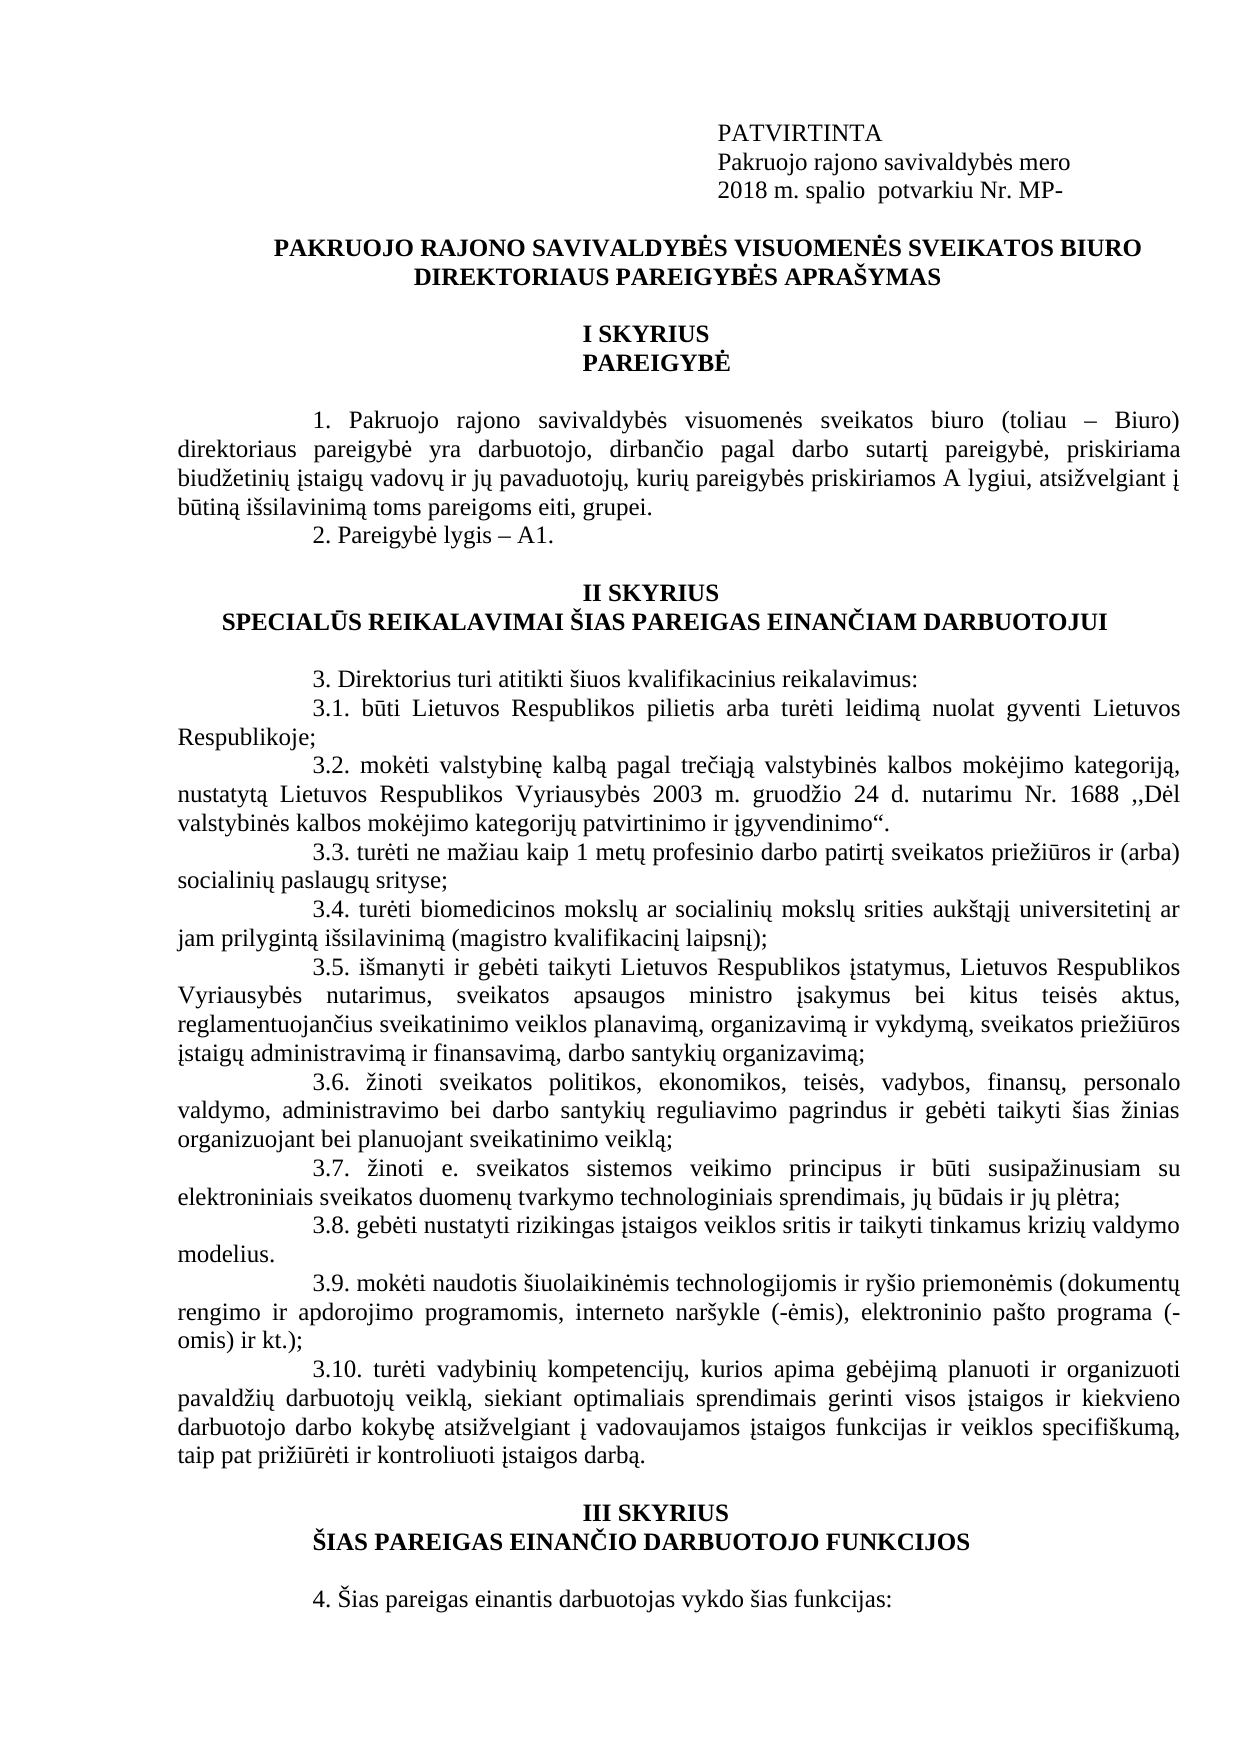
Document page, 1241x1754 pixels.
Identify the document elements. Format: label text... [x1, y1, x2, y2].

text 3.8. gebėti nustatyti rizikingas įstaigos veiklos sritis ir taikyti tinkamus krizių valdymo modelius. [177, 1211, 1181, 1268]
text ŠIAS PAREIGAS EINANČIO DARBUOTOJO FUNKCIJOS [177, 1527, 1181, 1556]
text 3.9. mokėti naudotis šiuolaikinėmis technologijomis ir ryšio priemonėmis (dokumentų rengimo ir apdorojimo programomis, interneto naršykle (-ėmis), elektroninio pašto programa (-omis) ir kt.); 3.10. turėti vadybinių kompetencijų, kurios apima gebėjimą planuoti ir organizuoti pavaldžių darbuotojų veiklą, siekiant optimaliais sprendimais gerinti visos įstaigos ir kiekvieno darbuotojo darbo kokybę atsižvelgiant į vadovaujamos įstaigos funkcijas ir veiklos specifiškumą, taip pat prižiūrėti ir kontroliuoti įstaigos darbą. [177, 1268, 1181, 1469]
text 3.6. žinoti sveikatos politikos, ekonomikos, teisės, vadybos, finansų, personalo valdymo, administravimo bei darbo santykių reguliavimo pagrindus ir gebėti taikyti šias žinias organizuojant bei planuojant sveikatinimo veiklą; [177, 1067, 1181, 1153]
text I SKYRIUS PAREIGYBĖ [177, 319, 1181, 377]
text 1. Pakruojo rajono savivaldybės visuomenės sveikatos biuro (toliau – Biuro) direktoriaus pareigybė yra darbuotojo, dirbančio pagal darbo sutartį pareigybė, priskiriama biudžetinių įstaigų vadovų ir jų pavaduotojų, kurių pareigybės priskiriamos A lygiui, atsižvelgiant į būtiną išsilavinimą toms pareigoms eiti, grupei. 2. Pareigybė lygis – A1. [177, 406, 1181, 549]
text PATVIRTINTA Pakruojo rajono savivaldybės mero 2018 m. spalio potvarkiu Nr. MP- [177, 118, 1181, 204]
text 4. Šias pareigas einantis darbuotojas vykdo šias funkcijas: [177, 1584, 1181, 1613]
text PAKRUOJO RAJONO SAVIVALDYBĖS VISUOMENĖS SVEIKATOS BIURO DIREKTORIAUS PAREIGYBĖS APRAŠYMAS [236, 233, 1181, 291]
text 3.7. žinoti e. sveikatos sistemos veikimo principus ir būti susipažinusiam su elektroniniais sveikatos duomenų tvarkymo technologiniais sprendimais, jų būdais ir jų plėtra; [177, 1153, 1181, 1211]
text 3.4. turėti biomedicinos mokslų ar socialinių mokslų srities aukštąjį universitetinį ar jam prilygintą išsilavinimą (magistro kvalifikacinį laipsnį); [177, 894, 1181, 952]
text II SKYRIUS SPECIALŪS REIKALAVIMAI ŠIAS PAREIGAS EINANČIAM DARBUOTOJUI [177, 578, 1181, 636]
text III SKYRIUS [177, 1498, 1181, 1527]
text 3. Direktorius turi atitikti šiuos kvalifikacinius reikalavimus: 3.1. būti Lietuvos Respublikos pilietis arba turėti leidimą nuolat gyventi Lietuvos Respublikoje; [177, 664, 1181, 751]
text 3.3. turėti ne mažiau kaip 1 metų profesinio darbo patirtį sveikatos priežiūros ir (arba) socialinių paslaugų srityse; [177, 837, 1181, 894]
text 3.5. išmanyti ir gebėti taikyti Lietuvos Respublikos įstatymus, Lietuvos Respublikos Vyriausybės nutarimus, sveikatos apsaugos ministro įsakymus bei kitus teisės aktus, reglamentuojančius sveikatinimo veiklos planavimą, organizavimą ir vykdymą, sveikatos priežiūros įstaigų administravimą ir finansavimą, darbo santykių organizavimą; [177, 952, 1181, 1067]
text 3.2. mokėti valstybinę kalbą pagal trečiąją valstybinės kalbos mokėjimo kategoriją, nustatytą Lietuvos Respublikos Vyriausybės 2003 m. gruodžio 24 d. nutarimu Nr. 1688 ,,Dėl valstybinės kalbos mokėjimo kategorijų patvirtinimo ir įgyvendinimo“. [177, 751, 1181, 837]
